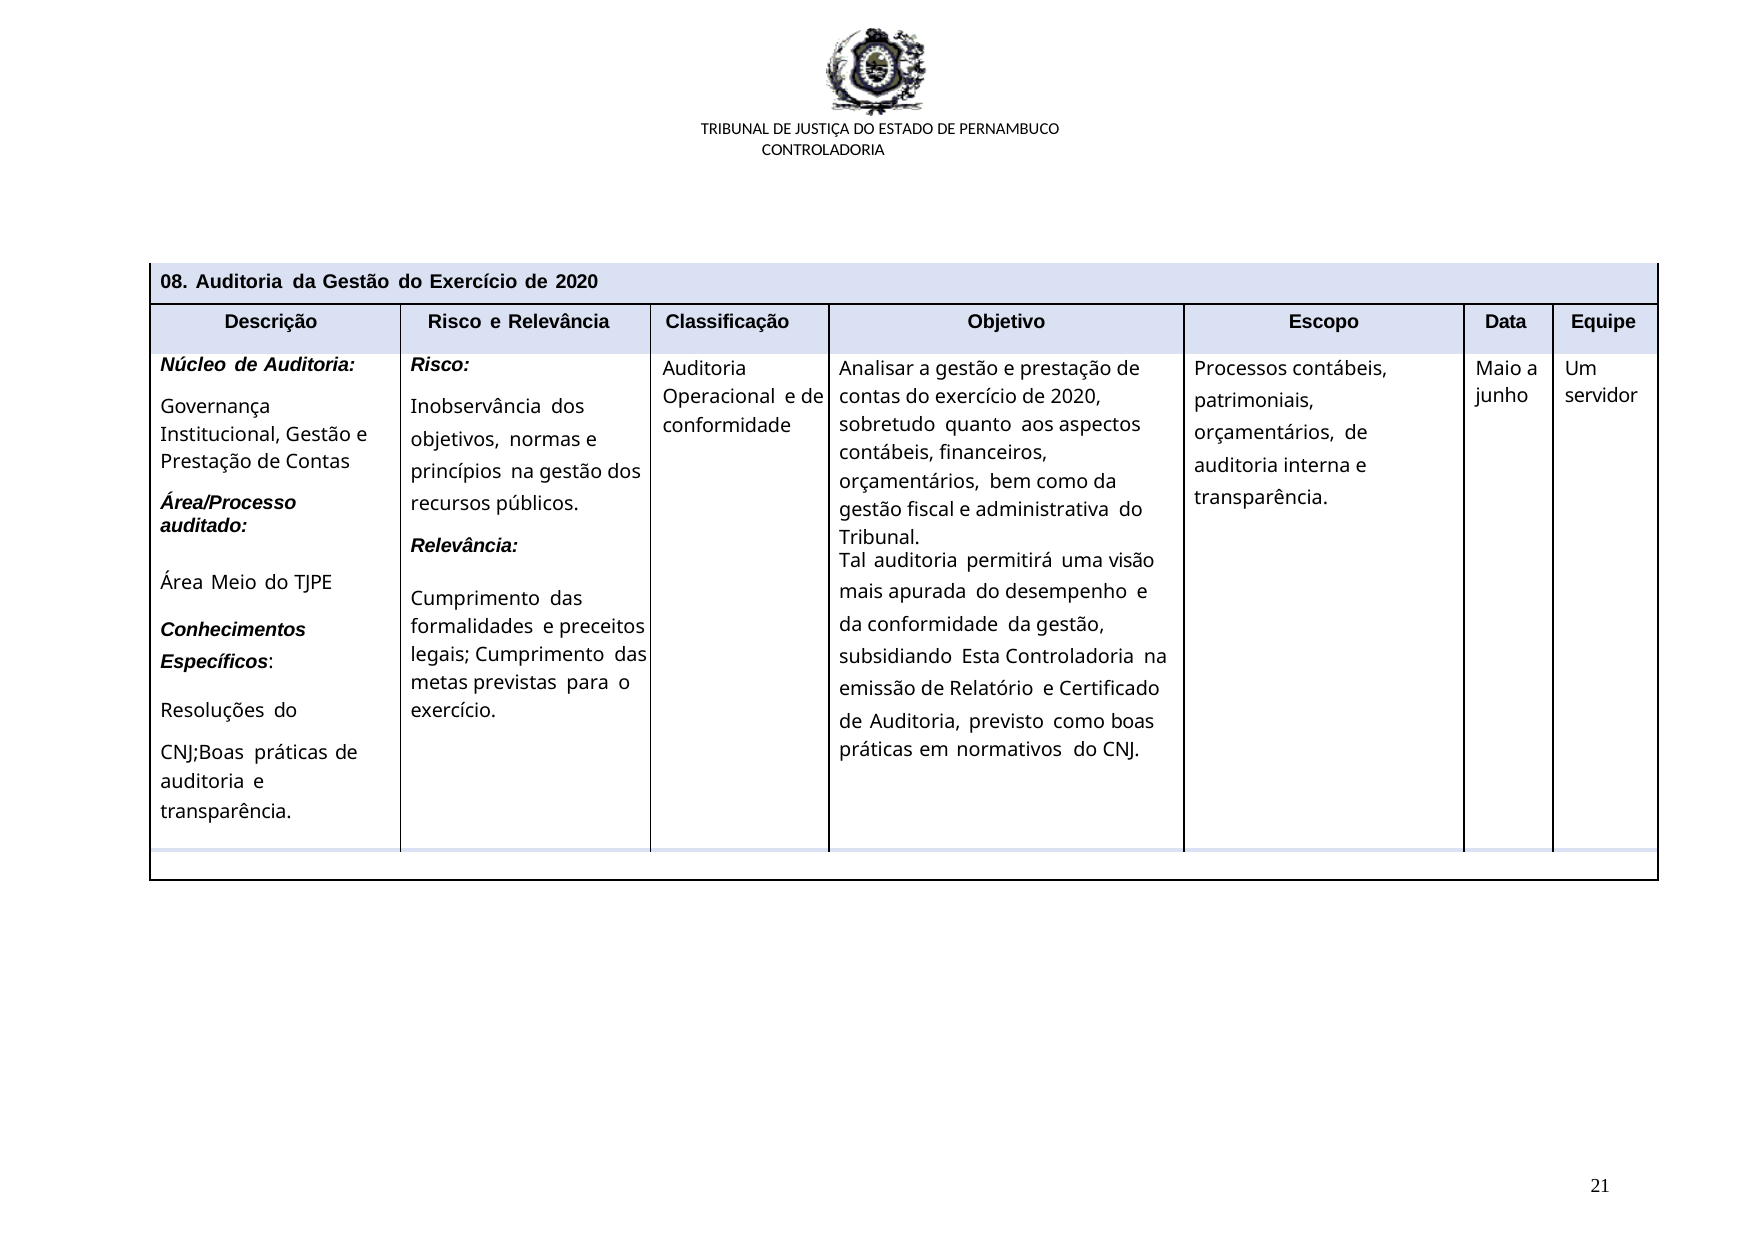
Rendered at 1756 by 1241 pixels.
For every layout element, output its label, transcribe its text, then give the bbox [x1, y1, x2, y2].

table_cell Equipe [1554, 305, 1657, 349]
table_cell CNJ;Boas práticas de [151, 735, 400, 765]
table_header 08. Auditoria da Gestão do Exercício de 2020 [151, 263, 1657, 303]
table_cell [1185, 572, 1463, 735]
table_cell Cumprimento das formalidades e preceitos legais; Cumprimento das metas previstas para o exercício. [401, 572, 650, 735]
table_cell [401, 735, 650, 765]
table_cell [651, 572, 828, 735]
table_cell Auditoria Operacional e de conformidade [651, 354, 828, 572]
table_cell [401, 765, 650, 794]
table_cell [1554, 765, 1657, 794]
table_cell Processos contábeis, patrimoniais, orçamentários, de auditoria interna e transparência. [1185, 354, 1463, 572]
table_cell Área Meio do TJPE Conhecimentos Específicos: Resoluções do [151, 572, 400, 735]
table_cell [1185, 795, 1463, 848]
table_cell Classificação [651, 305, 828, 349]
table_cell práticas em normativos do CNJ. [830, 735, 1183, 765]
table_cell [1185, 735, 1463, 765]
table_cell transparência. [151, 795, 400, 848]
table_cell Data [1465, 305, 1552, 349]
table_cell Maio a junho [1465, 354, 1552, 572]
table_cell auditoria e [151, 765, 400, 794]
table_cell [151, 852, 1657, 879]
table_cell [651, 735, 828, 765]
table_cell mais apurada do desempenho e da conformidade da gestão, subsidiando Esta Controladoria na emissão de Relatório e Certificado de Auditoria, previsto como boas [830, 572, 1183, 735]
table_cell Analisar a gestão e prestação de contas do exercício de 2020, sobretudo quanto aos aspectos contábeis, financeiros, orçamentários, bem como da gestão fiscal e administrativa do Tribunal. Tal auditoria permitirá uma visão [830, 354, 1183, 572]
table_cell Risco e Relevância [401, 305, 650, 349]
table_cell Objetivo [830, 305, 1183, 349]
table_cell [830, 765, 1183, 794]
table_cell Escopo [1185, 305, 1463, 349]
table_cell [1465, 765, 1552, 794]
table_cell [1554, 572, 1657, 735]
table_cell [830, 795, 1183, 848]
table_cell Um servidor [1554, 354, 1657, 572]
table_cell [1465, 735, 1552, 765]
table_cell Risco: Inobservância dos objetivos, normas e princípios na gestão dos recursos públicos. Relevância: [401, 354, 650, 572]
table_cell Descrição [151, 305, 400, 349]
table_cell [1465, 795, 1552, 848]
table_cell [1554, 795, 1657, 848]
table_cell [401, 795, 650, 848]
table_cell [1465, 572, 1552, 735]
table_cell [1554, 735, 1657, 765]
table_cell [651, 765, 828, 794]
table_cell Núcleo de Auditoria: Governança Institucional, Gestão e Prestação de Contas Área/Processo auditado: [151, 354, 400, 572]
table_cell [651, 795, 828, 848]
table_cell [1185, 765, 1463, 794]
